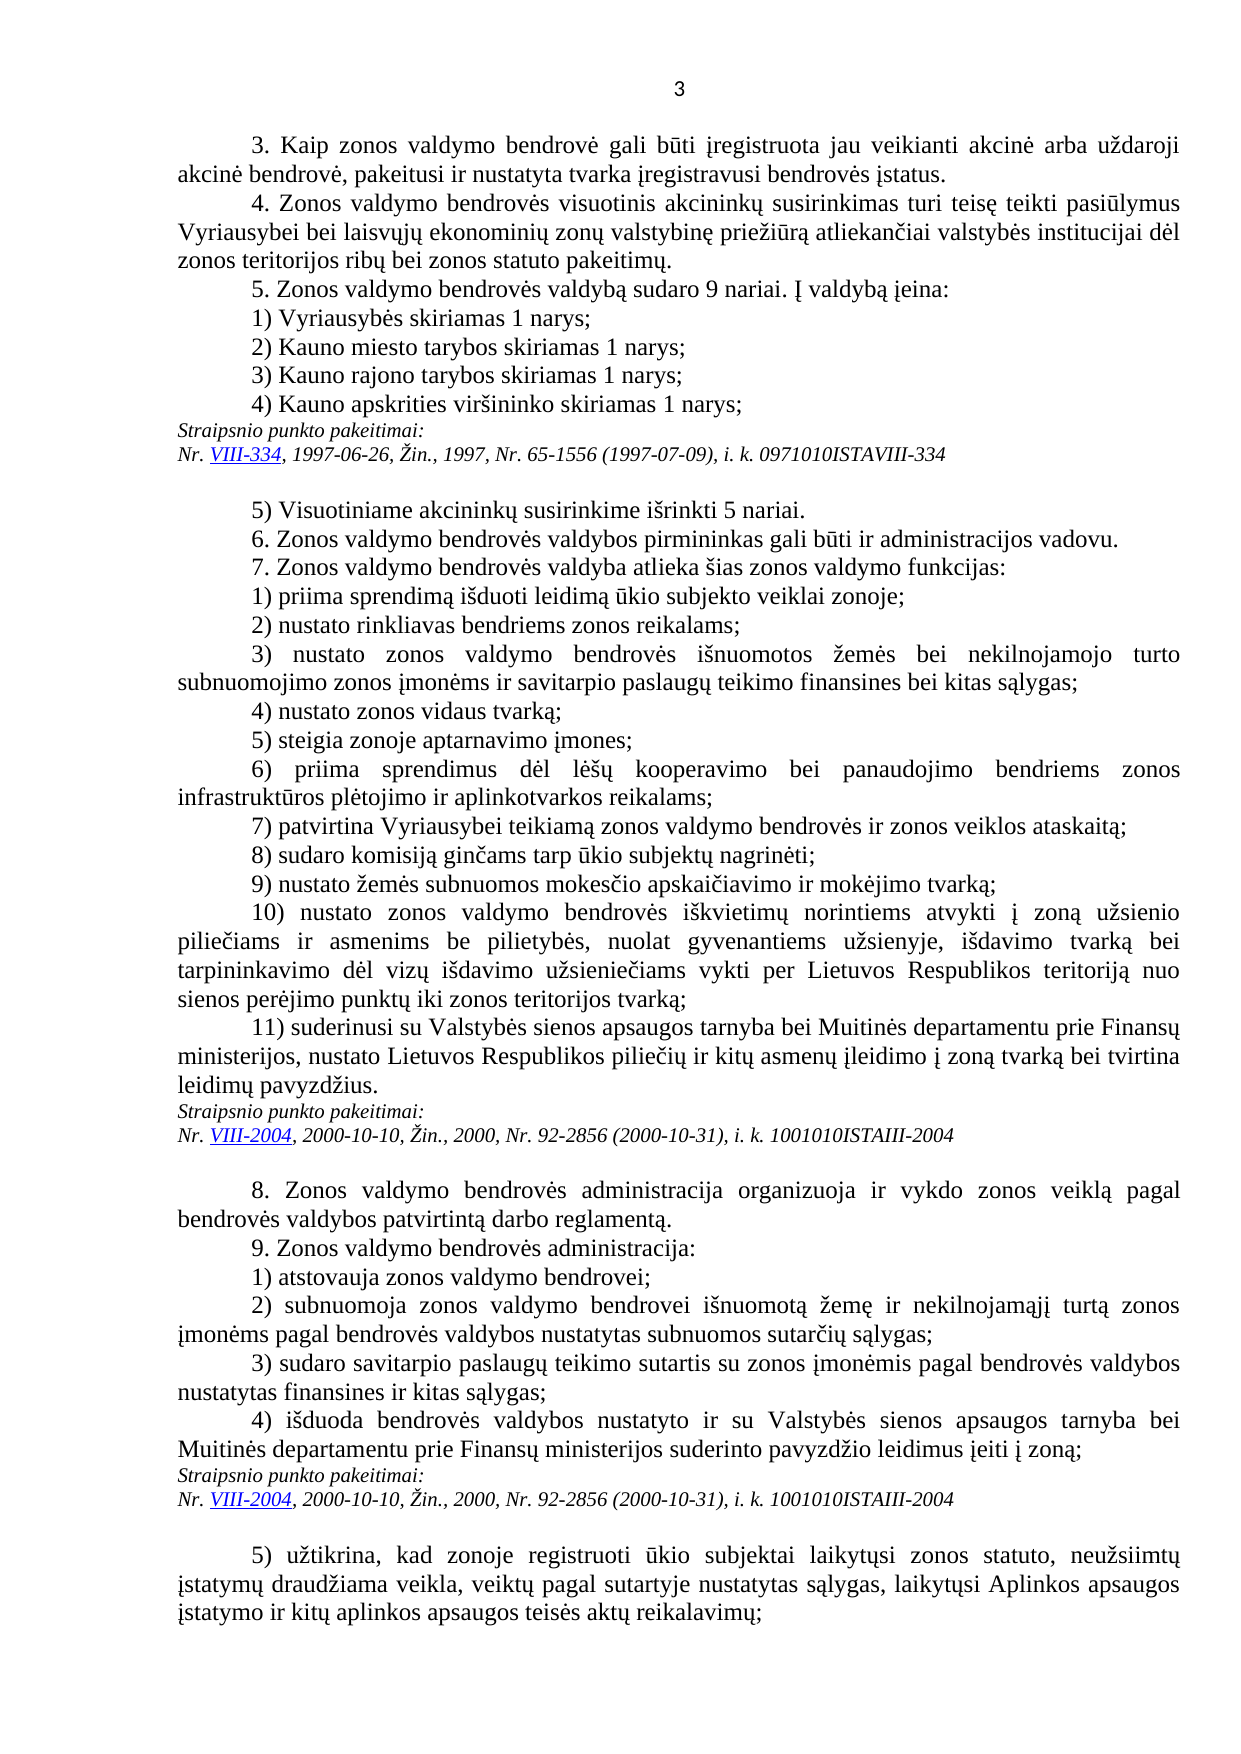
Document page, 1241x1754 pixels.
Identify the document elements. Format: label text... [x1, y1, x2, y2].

text Straipsnio punkto pakeitimai: [177, 1099, 1181, 1123]
text 4) išduoda bendrovės valdybos nustatyto ir su Valstybės sienos apsaugos tarnyba bei Muitinės departamentu prie Finansų ministerijos suderinto pavyzdžio leidimus įeiti į zoną; [177, 1406, 1181, 1463]
text 4) nustato zonos vidaus tvarką; [177, 696, 1181, 725]
text 7) patvirtina Vyriausybei teikiamą zonos valdymo bendrovės ir zonos veiklos ataskaitą; [177, 811, 1181, 840]
text 3) Kauno rajono tarybos skiriamas 1 narys; [177, 361, 1181, 389]
text 5) steigia zonoje aptarnavimo įmones; [177, 725, 1181, 754]
text 3) nustato zonos valdymo bendrovės išnuomotos žemės bei nekilnojamojo turto subnuomojimo zonos įmonėms ir savitarpio paslaugų teikimo finansines bei kitas sąlygas; [177, 639, 1181, 696]
text 6. Zonos valdymo bendrovės valdybos pirmininkas gali būti ir administracijos vadovu. [177, 524, 1181, 552]
text 3) sudaro savitarpio paslaugų teikimo sutartis su zonos įmonėmis pagal bendrovės valdybos nustatytas finansines ir kitas sąlygas; [177, 1348, 1181, 1406]
text 5. Zonos valdymo bendrovės valdybą sudaro 9 nariai. Į valdybą įeina: [177, 274, 1181, 303]
text 10) nustato zonos valdymo bendrovės iškvietimų norintiems atvykti į zoną užsienio piliečiams ir asmenims be pilietybės, nuolat gyvenantiems užsienyje, išdavimo tvarką bei tarpininkavimo dėl vizų išdavimo užsieniečiams vykti per Lietuvos Respublikos teritoriją nuo sienos perėjimo punktų iki zonos teritorijos tvarką; [177, 897, 1181, 1012]
text Straipsnio punkto pakeitimai: [177, 1463, 1181, 1487]
text 1) priima sprendimą išduoti leidimą ūkio subjekto veiklai zonoje; [177, 581, 1181, 610]
text Straipsnio punkto pakeitimai: [177, 418, 1181, 442]
text Nr. VIII-2004, 2000-10-10, Žin., 2000, Nr. 92-2856 (2000-10-31), i. k. 1001010ISTAIII-2004 [177, 1123, 1181, 1147]
text 5) Visuotiniame akcininkų susirinkime išrinkti 5 nariai. [177, 495, 1181, 524]
text 8) sudaro komisiją ginčams tarp ūkio subjektų nagrinėti; [177, 840, 1181, 869]
text Nr. VIII-2004, 2000-10-10, Žin., 2000, Nr. 92-2856 (2000-10-31), i. k. 1001010ISTAIII-2004 [177, 1487, 1181, 1511]
text Nr. VIII-334, 1997-06-26, Žin., 1997, Nr. 65-1556 (1997-07-09), i. k. 0971010ISTAVIII-334 [177, 442, 1181, 466]
text 4) Kauno apskrities viršininko skiriamas 1 narys; [177, 389, 1181, 418]
text 4. Zonos valdymo bendrovės visuotinis akcininkų susirinkimas turi teisę teikti pasiūlymus Vyriausybei bei laisvųjų ekonominių zonų valstybinę priežiūrą atliekančiai valstybės institucijai dėl zonos teritorijos ribų bei zonos statuto pakeitimų. [177, 188, 1181, 274]
text 2) Kauno miesto tarybos skiriamas 1 narys; [177, 332, 1181, 361]
text 11) suderinusi su Valstybės sienos apsaugos tarnyba bei Muitinės departamentu prie Finansų ministerijos, nustato Lietuvos Respublikos piliečių ir kitų asmenų įleidimo į zoną tvarką bei tvirtina leidimų pavyzdžius. [177, 1012, 1181, 1099]
text 6) priima sprendimus dėl lėšų kooperavimo bei panaudojimo bendriems zonos infrastruktūros plėtojimo ir aplinkotvarkos reikalams; [177, 754, 1181, 811]
text 9. Zonos valdymo bendrovės administracija: [177, 1233, 1181, 1262]
text 8. Zonos valdymo bendrovės administracija organizuoja ir vykdo zonos veiklą pagal bendrovės valdybos patvirtintą darbo reglamentą. [177, 1176, 1181, 1233]
text 1) atstovauja zonos valdymo bendrovei; [177, 1262, 1181, 1291]
text 5) užtikrina, kad zonoje registruoti ūkio subjektai laikytųsi zonos statuto, neužsiimtų įstatymų draudžiama veikla, veiktų pagal sutartyje nustatytas sąlygas, laikytųsi Aplinkos apsaugos įstatymo ir kitų aplinkos apsaugos teisės aktų reikalavimų; [177, 1540, 1181, 1626]
text 2) subnuomoja zonos valdymo bendrovei išnuomotą žemę ir nekilnojamąjį turtą zonos įmonėms pagal bendrovės valdybos nustatytas subnuomos sutarčių sąlygas; [177, 1291, 1181, 1348]
text 1) Vyriausybės skiriamas 1 narys; [177, 303, 1181, 332]
text 9) nustato žemės subnuomos mokesčio apskaičiavimo ir mokėjimo tvarką; [177, 869, 1181, 897]
text 2) nustato rinkliavas bendriems zonos reikalams; [177, 610, 1181, 639]
text 3. Kaip zonos valdymo bendrovė gali būti įregistruota jau veikianti akcinė arba uždaroji akcinė bendrovė, pakeitusi ir nustatyta tvarka įregistravusi bendrovės įstatus. [177, 131, 1181, 188]
text 7. Zonos valdymo bendrovės valdyba atlieka šias zonos valdymo funkcijas: [177, 552, 1181, 581]
